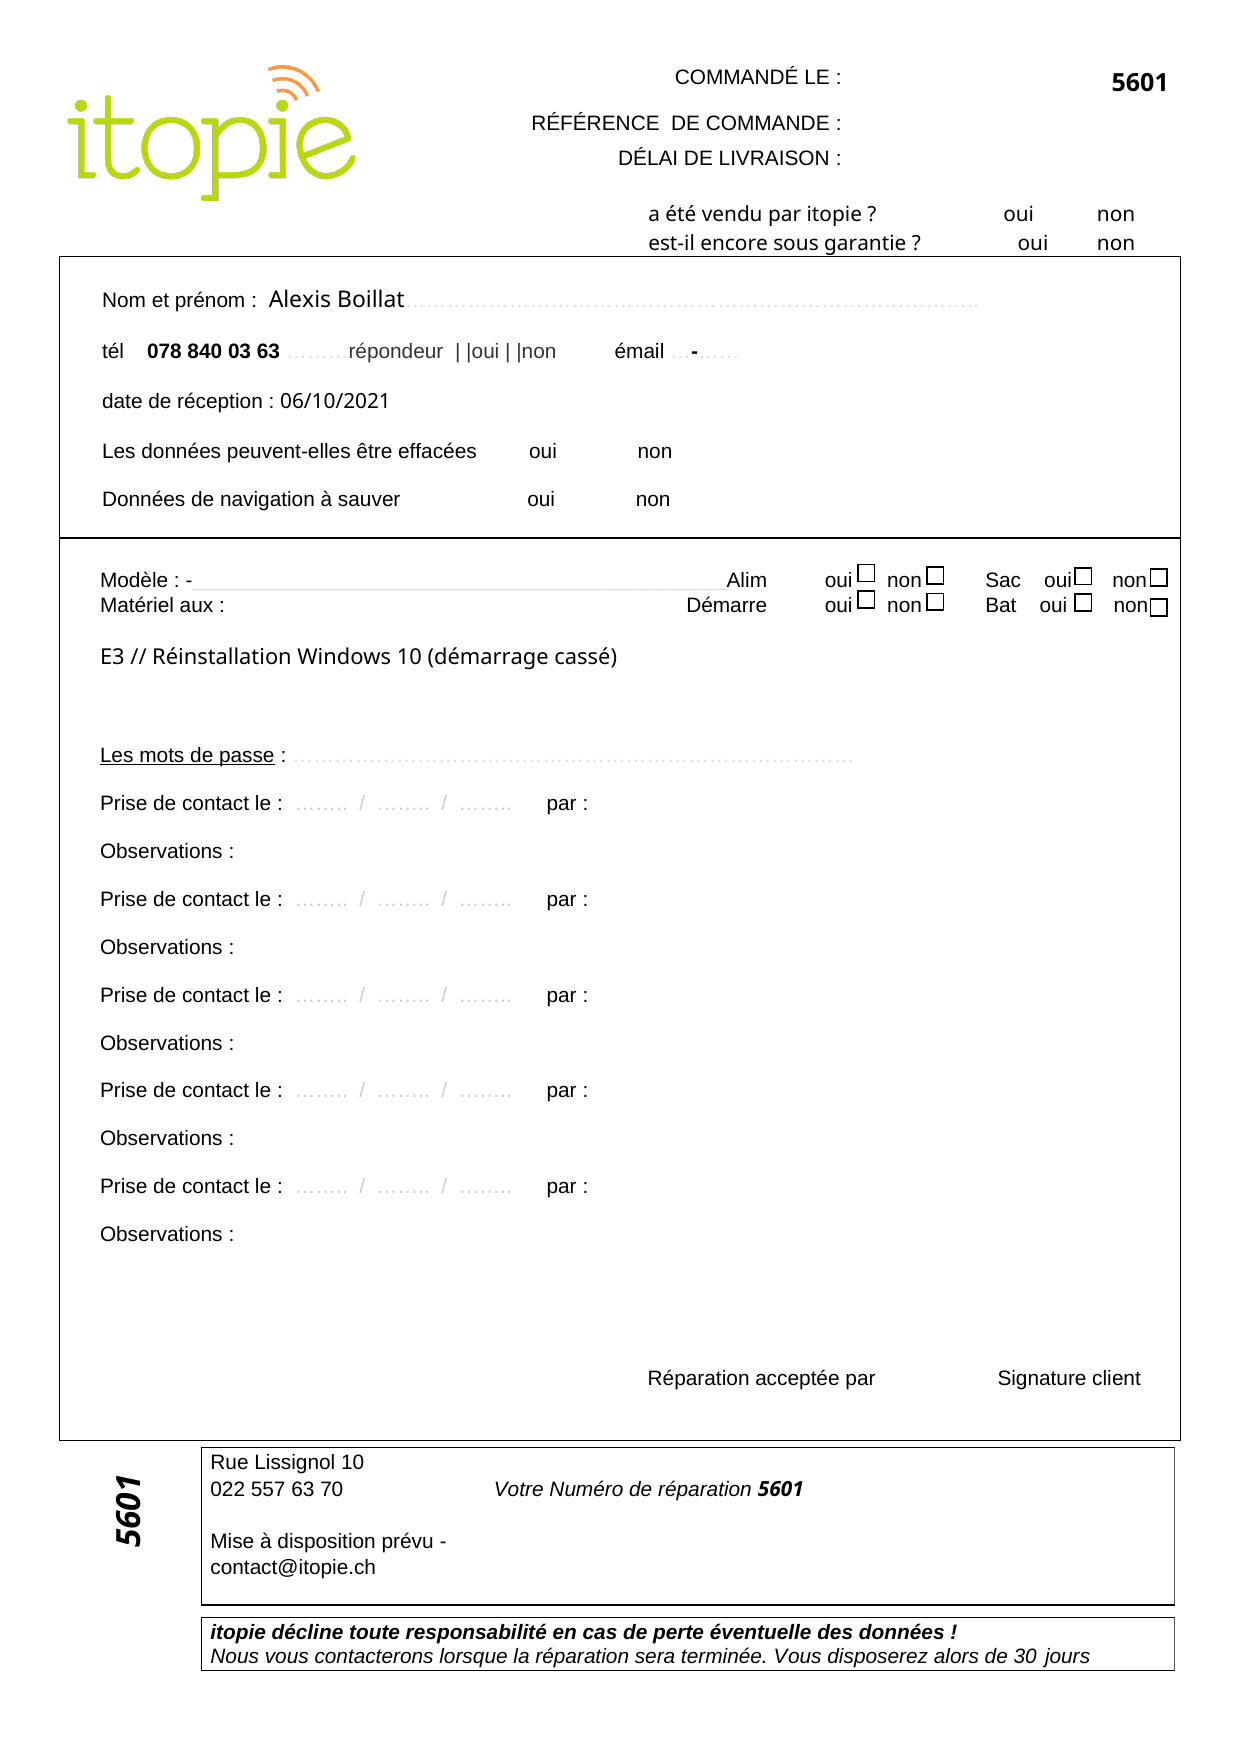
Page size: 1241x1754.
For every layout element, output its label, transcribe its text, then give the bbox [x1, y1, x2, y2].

text Prise de contact le : …….. / …….. / …….. par : [60, 883, 1180, 911]
text Observations : [60, 1027, 1180, 1054]
text Données de navigation à sauver oui non [60, 484, 1180, 511]
text Observations : [60, 931, 1180, 958]
text Modèle : - Alim oui non Sac oui non [60, 562, 856, 590]
text tél 078 840 03 63 ………répondeur | |oui | |non émail …-…… [60, 335, 1180, 362]
text Prise de contact le : …….. / …….. / …….. par : [60, 788, 1180, 815]
text Observations : [60, 836, 1180, 863]
text date de réception : 06/10/2021 [60, 383, 1180, 415]
text Réparation acceptée par Signature client [60, 1363, 1180, 1390]
text Matériel aux : Démarre oui non Bat oui non [60, 590, 1180, 617]
table_cell [847, 105, 1180, 140]
text Observations : [60, 1219, 1180, 1246]
table_cell RÉFÉRENCE DE COMMANDE : [490, 105, 847, 140]
table_header COMMANDÉ LE : [490, 59, 847, 104]
text Prise de contact le : …….. / …….. / …….. par : [60, 979, 1180, 1006]
table_header Rue Lissignol 10 022 557 63 70 Votre Numéro de réparation 5601 Mise à disposition prévu - contact@itopie.ch [195, 1441, 1180, 1611]
picture [67, 65, 356, 201]
text Prise de contact le : …….. / …….. / …….. par : [60, 1075, 1180, 1102]
text Modèle : - Alim oui non Sac oui non [948, 562, 1180, 590]
text Les mots de passe : ……………………………………………………………………… [60, 740, 1180, 767]
text Modèle : - Alim oui non Sac oui non [879, 562, 925, 590]
text est-il encore sous garantie ? oui non [59, 228, 1181, 256]
text a été vendu par itopie ? oui non [59, 199, 1181, 228]
table_cell DÉLAI DE LIVRAISON : [490, 140, 847, 175]
text Prise de contact le : …….. / …….. / …….. par : [60, 1171, 1180, 1198]
text E3 // Réinstallation Windows 10 (démarrage cassé) [60, 638, 1180, 671]
table_header 5601 [59, 1441, 195, 1677]
table_header 5601 [847, 59, 1180, 104]
table_cell itopie décline toute responsabilité en cas de perte éventuelle des données ! Nous vous contacterons lorsque la réparation sera terminée. Vous disposerez alors de 30 jours [195, 1611, 1180, 1677]
text Observations : [60, 1123, 1180, 1150]
text Nom et prénom : Alexis Boillat……………………………………………………………………….. [60, 280, 1180, 314]
table_cell [847, 140, 1180, 175]
text Les données peuvent-elles être effacées oui non [60, 436, 1180, 463]
